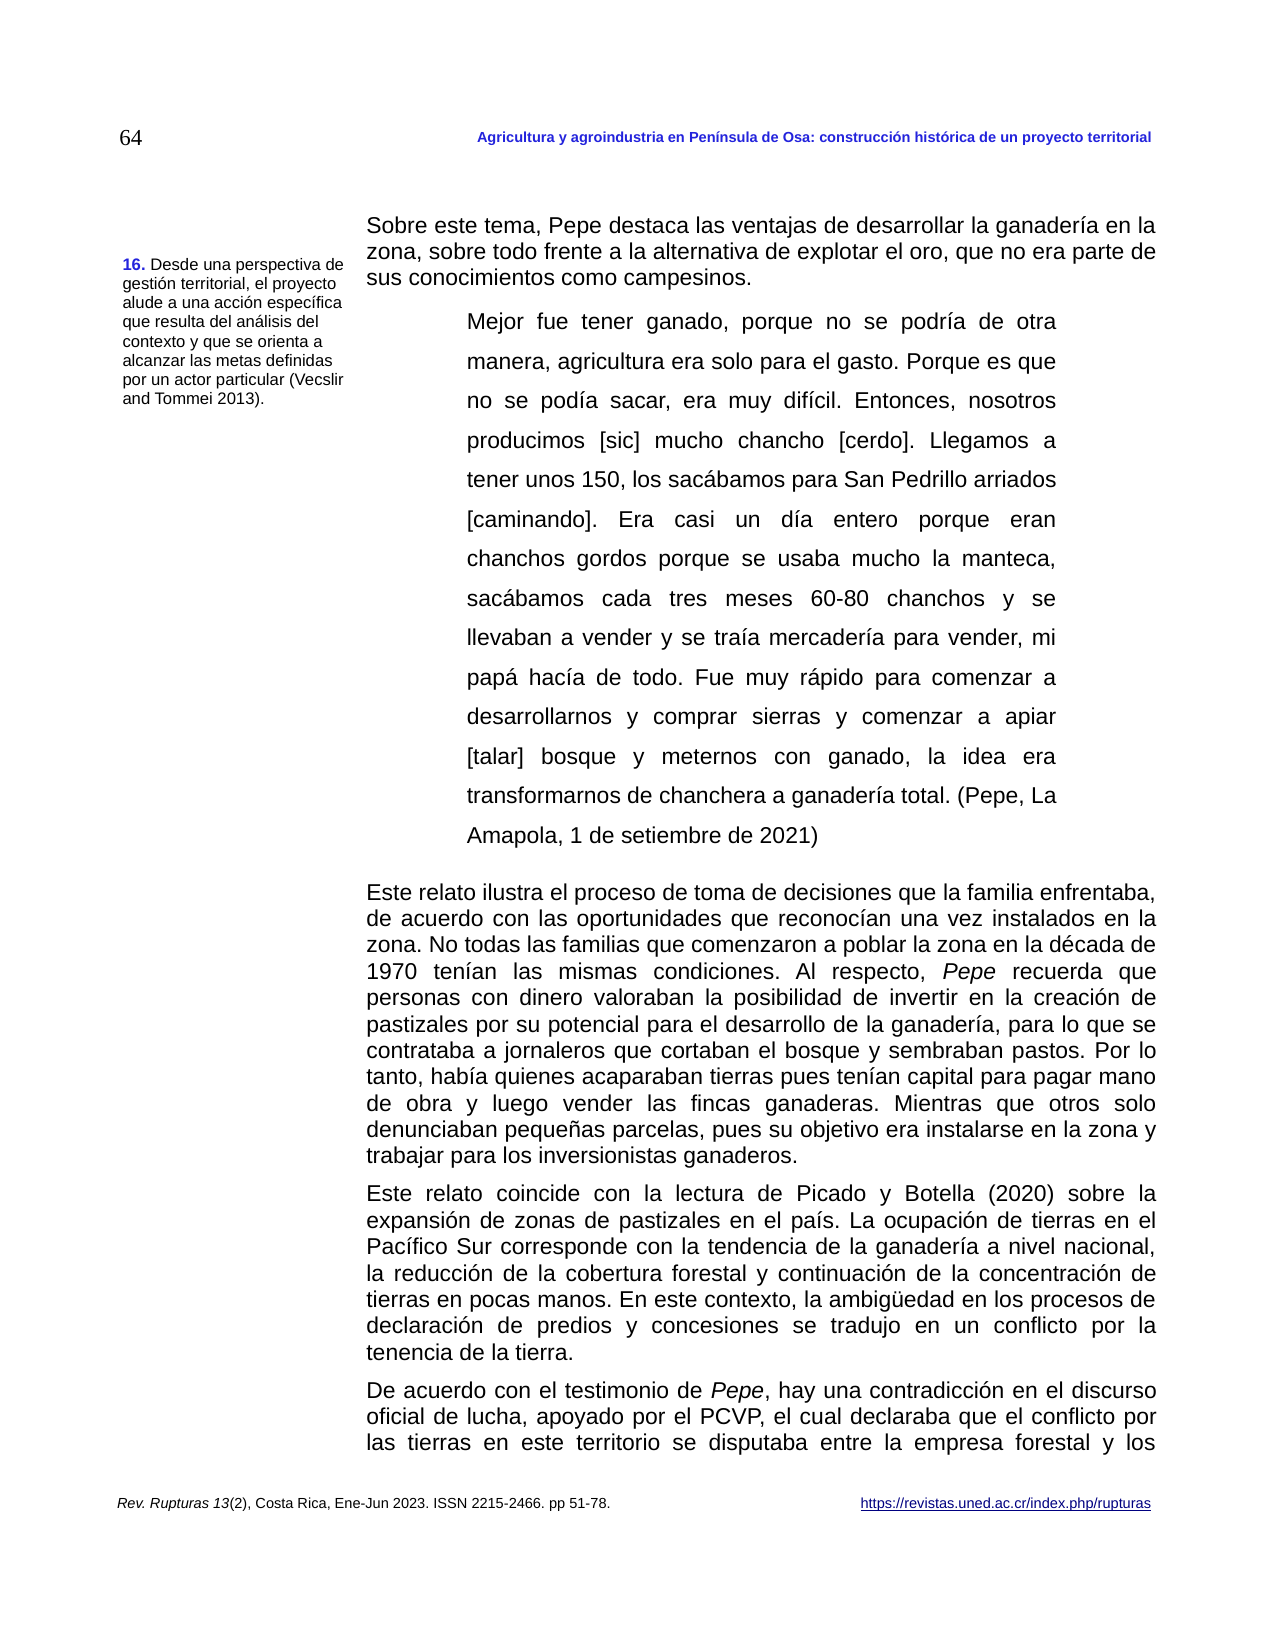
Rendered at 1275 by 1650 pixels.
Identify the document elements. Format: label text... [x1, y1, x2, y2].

text De acuerdo con el testimonio de Pepe, hay una contradicción en el discurso oficial de lucha, apoyado por el PCVP, el cual declaraba que el conflicto por las tierras en este territorio se disputaba entre la empresa forestal y los [366, 1377, 1157, 1456]
text Mejor fue tener ganado, porque no se podría de otra manera, agricultura era solo para el gasto. Porque es que no se podía sacar, era muy difícil. Entonces, nosotros producimos [sic] mucho chancho [cerdo]. Llegamos a tener unos 150, los sacábamos para San Pedrillo arriados [caminando]. Era casi un día entero porque eran chanchos gordos porque se usaba mucho la manteca, sacábamos cada tres meses 60-80 chanchos y se llevaban a vender y se traía mercadería para vender, mi papá hacía de todo. Fue muy rápido para comenzar a desarrollarnos y comprar sierras y comenzar a apiar [talar] bosque y meternos con ganado, la idea era transformarnos de chanchera a ganadería total. (Pepe, La Amapola, 1 de setiembre de 2021) [467, 308, 1056, 848]
text Sobre este tema, Pepe destaca las ventajas de desarrollar la ganadería en la zona, sobre todo frente a la alternativa de explotar el oro, que no era parte de sus conocimientos como campesinos. [366, 212, 1157, 291]
text Este relato ilustra el proceso de toma de decisiones que la familia enfrentaba, de acuerdo con las oportunidades que reconocían una vez instalados en la zona. No todas las familias que comenzaron a poblar la zona en la década de 1970 tenían las mismas condiciones. Al respecto, Pepe recuerda que personas con dinero valoraban la posibilidad de invertir en la creación de pastizales por su potencial para el desarrollo de la ganadería, para lo que se contrataba a jornaleros que cortaban el bosque y sembraban pastos. Por lo tanto, había quienes acaparaban tierras pues tenían capital para pagar mano de obra y luego vender las fincas ganaderas. Mientras que otros solo denunciaban pequeñas parcelas, pues su objetivo era instalarse en la zona y trabajar para los inversionistas ganaderos. [366, 879, 1157, 1169]
text Este relato coincide con la lectura de Picado y Botella (2020) sobre la expansión de zonas de pastizales en el país. La ocupación de tierras en el Pacífico Sur corresponde con la tendencia de la ganadería a nivel nacional, la reducción de la cobertura forestal y continuación de la concentración de tierras en pocas manos. En este contexto, la ambigüedad en los procesos de declaración de predios y concesiones se tradujo en un conflicto por la tenencia de la tierra. [366, 1180, 1157, 1365]
